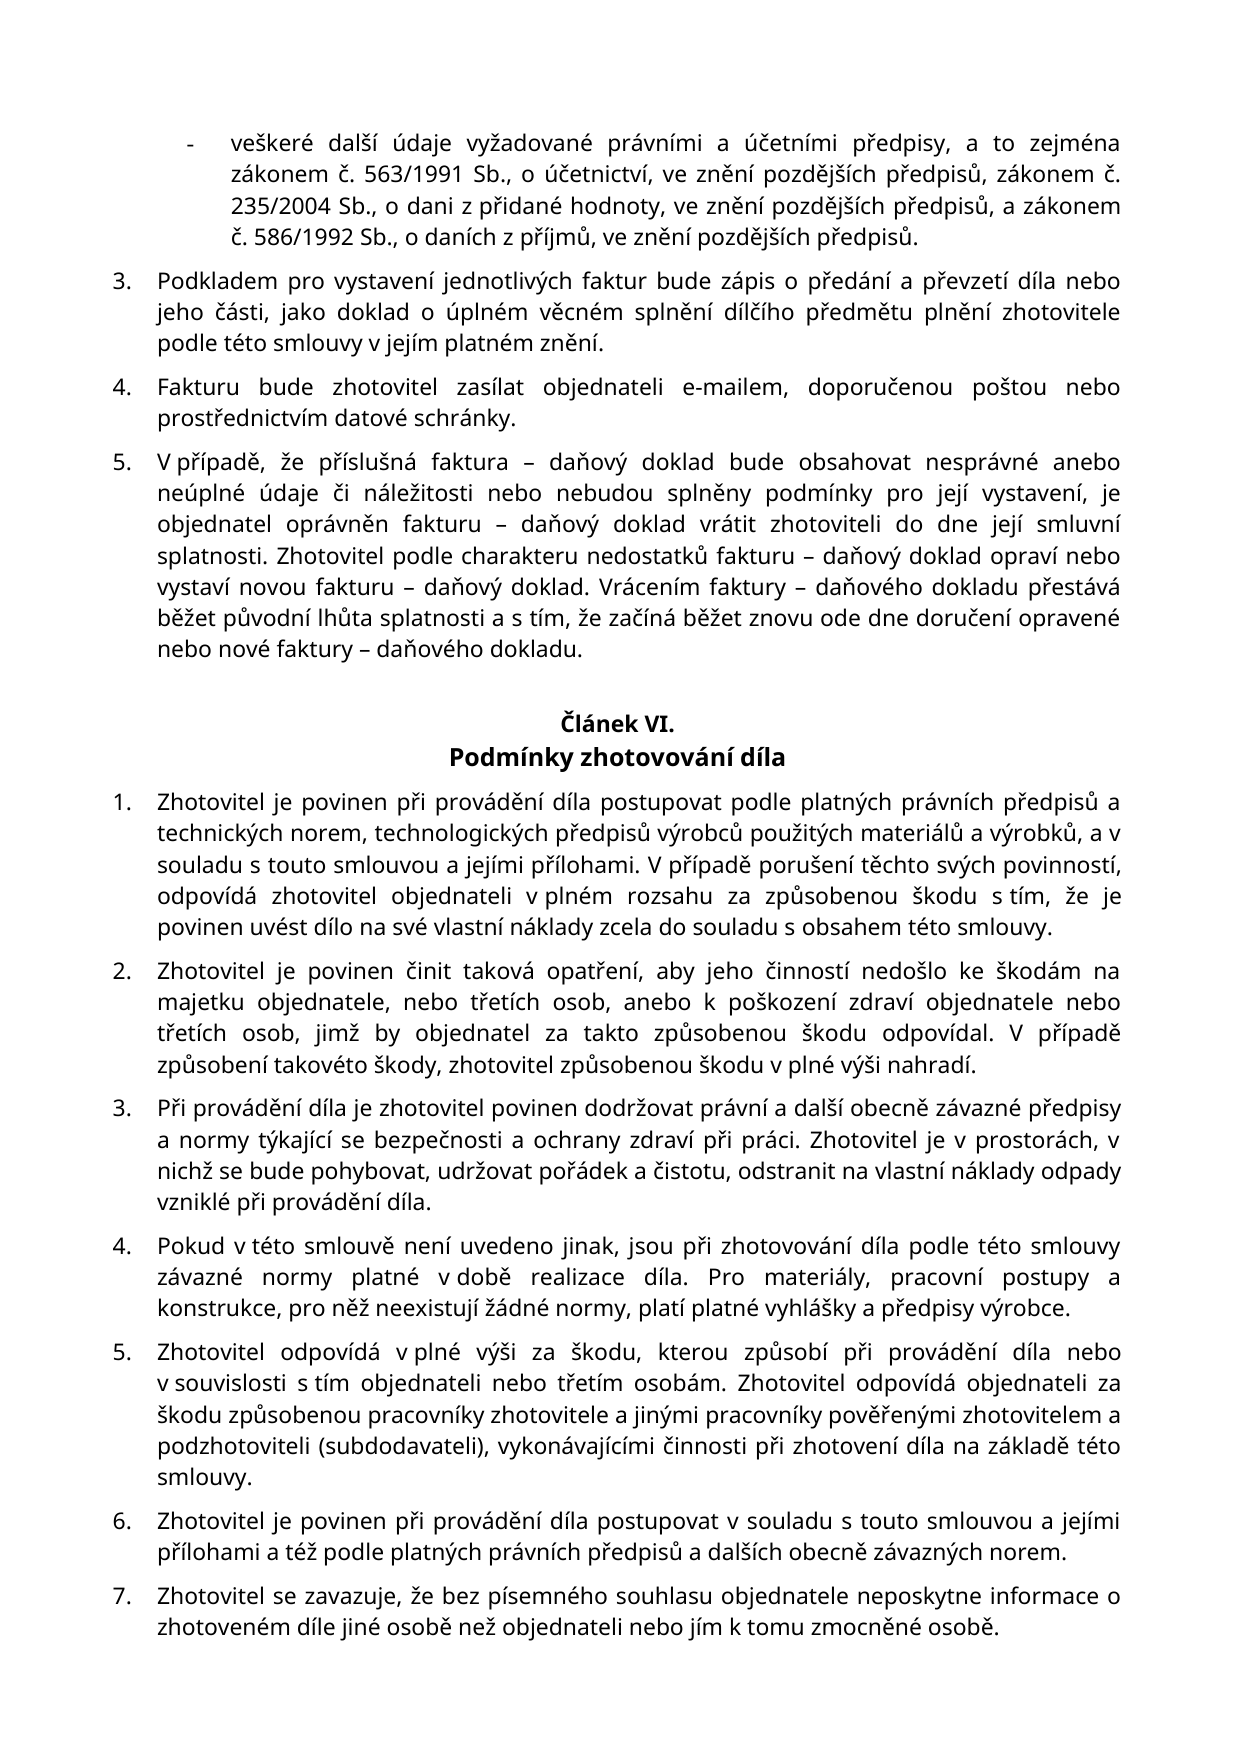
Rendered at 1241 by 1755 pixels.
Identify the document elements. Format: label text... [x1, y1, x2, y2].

list V případě, že příslušná faktura – daňový doklad bude obsahovat nesprávné anebo neúplné údaje či náležitosti nebo nebudou splněny podmínky pro její vystavení, je objednatel oprávněn fakturu – daňový doklad vrátit zhotoviteli do dne její smluvní splatnosti. Zhotovitel podle charakteru nedostatků fakturu – daňový doklad opraví nebo vystaví novou fakturu – daňový doklad. Vrácením faktury – daňového dokladu přestává běžet původní lhůta splatnosti a s tím, že začíná běžet znovu ode dne doručení opravené nebo nové faktury – daňového dokladu. [112, 446, 1122, 664]
list Zhotovitel je povinen při provádění díla postupovat podle platných právních předpisů a technických norem, technologických předpisů výrobců použitých materiálů a výrobků, a v souladu s touto smlouvou a jejími přílohami. V případě porušení těchto svých povinností, odpovídá zhotovitel objednateli v plném rozsahu za způsobenou škodu s tím, že je povinen uvést dílo na své vlastní náklady zcela do souladu s obsahem této smlouvy. [112, 786, 1122, 942]
list veškeré další údaje vyžadované právními a účetními předpisy, a to zejména zákonem č. 563/1991 Sb., o účetnictví, ve znění pozdějších předpisů, zákonem č. 235/2004 Sb., o dani z přidané hodnoty, ve znění pozdějších předpisů, a zákonem č. 586/1992 Sb., o daních z příjmů, ve znění pozdějších předpisů. [186, 127, 1122, 252]
list Pokud v této smlouvě není uvedeno jinak, jsou při zhotovování díla podle této smlouvy závazné normy platné v době realizace díla. Pro materiály, pracovní postupy a konstrukce, pro něž neexistují žádné normy, platí platné vyhlášky a předpisy výrobce. [112, 1230, 1122, 1324]
list Zhotovitel odpovídá v plné výši za škodu, kterou způsobí při provádění díla nebo v souvislosti s tím objednateli nebo třetím osobám. Zhotovitel odpovídá objednateli za škodu způsobenou pracovníky zhotovitele a jinými pracovníky pověřenými zhotovitelem a podzhotoviteli (subdodavateli), vykonávajícími činnosti při zhotovení díla na základě této smlouvy. [112, 1336, 1122, 1492]
list Zhotovitel je povinen činit taková opatření, aby jeho činností nedošlo ke škodám na majetku objednatele, nebo třetích osob, anebo k poškození zdraví objednatele nebo třetích osob, jimž by objednatel za takto způsobenou škodu odpovídal. V případě způsobení takovéto škody, zhotovitel způsobenou škodu v plné výši nahradí. [112, 955, 1122, 1080]
list Při provádění díla je zhotovitel povinen dodržovat právní a další obecně závazné předpisy a normy týkající se bezpečnosti a ochrany zdraví při práci. Zhotovitel je v prostorách, v nichž se bude pohybovat, udržovat pořádek a čistotu, odstranit na vlastní náklady odpady vzniklé při provádění díla. [112, 1092, 1122, 1217]
list Zhotovitel se zavazuje, že bez písemného souhlasu objednatele neposkytne informace o zhotoveném díle jiné osobě než objednateli nebo jím k tomu zmocněné osobě. [112, 1580, 1122, 1642]
list Fakturu bude zhotovitel zasílat objednateli e-mailem, doporučenou poštou nebo prostřednictvím datové schránky. [112, 371, 1122, 433]
subtitle Podmínky zhotovování díla [112, 739, 1122, 774]
list Podkladem pro vystavení jednotlivých faktur bude zápis o předání a převzetí díla nebo jeho části, jako doklad o úplném věcném splnění dílčího předmětu plnění zhotovitele podle této smlouvy v jejím platném znění. [112, 264, 1122, 358]
list Zhotovitel je povinen při provádění díla postupovat v souladu s touto smlouvou a jejími přílohami a též podle platných právních předpisů a dalších obecně závazných norem. [112, 1505, 1122, 1567]
text Článek VI. [112, 708, 1122, 739]
